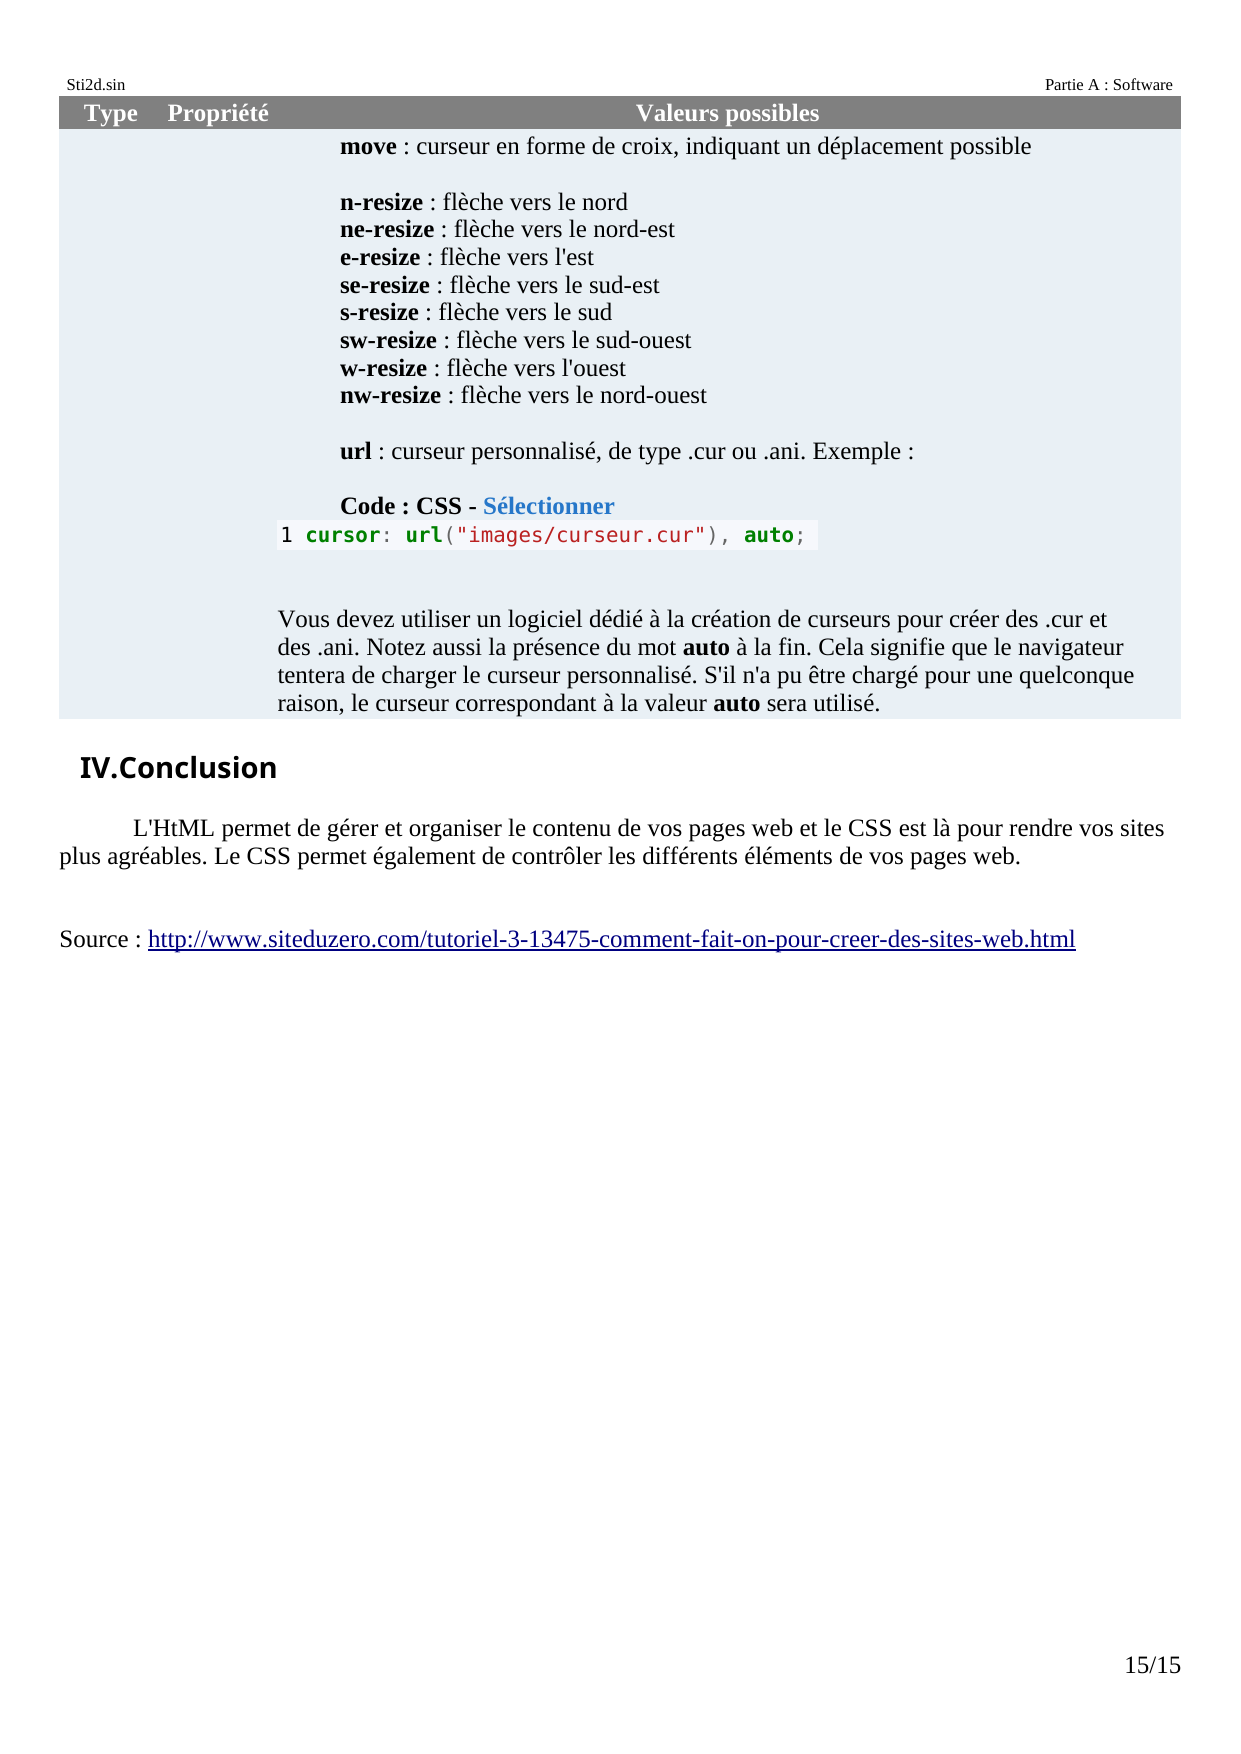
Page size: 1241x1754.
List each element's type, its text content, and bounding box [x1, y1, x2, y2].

table_cell move : curseur en forme de croix, indiquant un déplacement possible n-resize : flèche vers le nord ne-resize : flèche vers le nord-est e-resize : flèche vers l'est se-resize : flèche vers le sud-est s-resize : flèche vers le sud sw-resize : flèche vers le sud-ouest w-resize : flèche vers l'ouest nw-resize : flèche vers le nord-ouest url : curseur personnalisé, de type .cur ou .ani. Exemple : Code : CSS - Sélectionner Vous devez utiliser un logiciel dédié à la création de curseurs pour créer des .cur et des .ani. Notez aussi la présence du mot auto à la fin. Cela signifie que le navigateur tentera de charger le curseur personnalisé. S'il n'a pu être chargé pour une quelconque raison, le curseur correspondant à la valeur auto sera utilisé. [274, 129, 1181, 719]
table_header Propriété [162, 96, 274, 129]
table_header Type [59, 96, 162, 129]
table_cell [162, 129, 274, 719]
table_header Valeurs possibles [274, 96, 1181, 129]
table_header 1 [277, 520, 302, 550]
text L'HtML permet de gérer et organiser le contenu de vos pages web et le CSS est là pour rendre vos sites plus agréables. Le CSS permet également de contrôler les différents éléments de vos pages web. [59, 814, 1181, 898]
table_cell [59, 129, 162, 719]
table_header cursor: url("images/curseur.cur"), auto; [302, 520, 818, 550]
text Source : http://www.siteduzero.com/tutoriel-3-13475-comment-fait-on-pour-creer-des-sites-web.html [59, 925, 1181, 953]
subtitle Conclusion [80, 747, 1181, 787]
